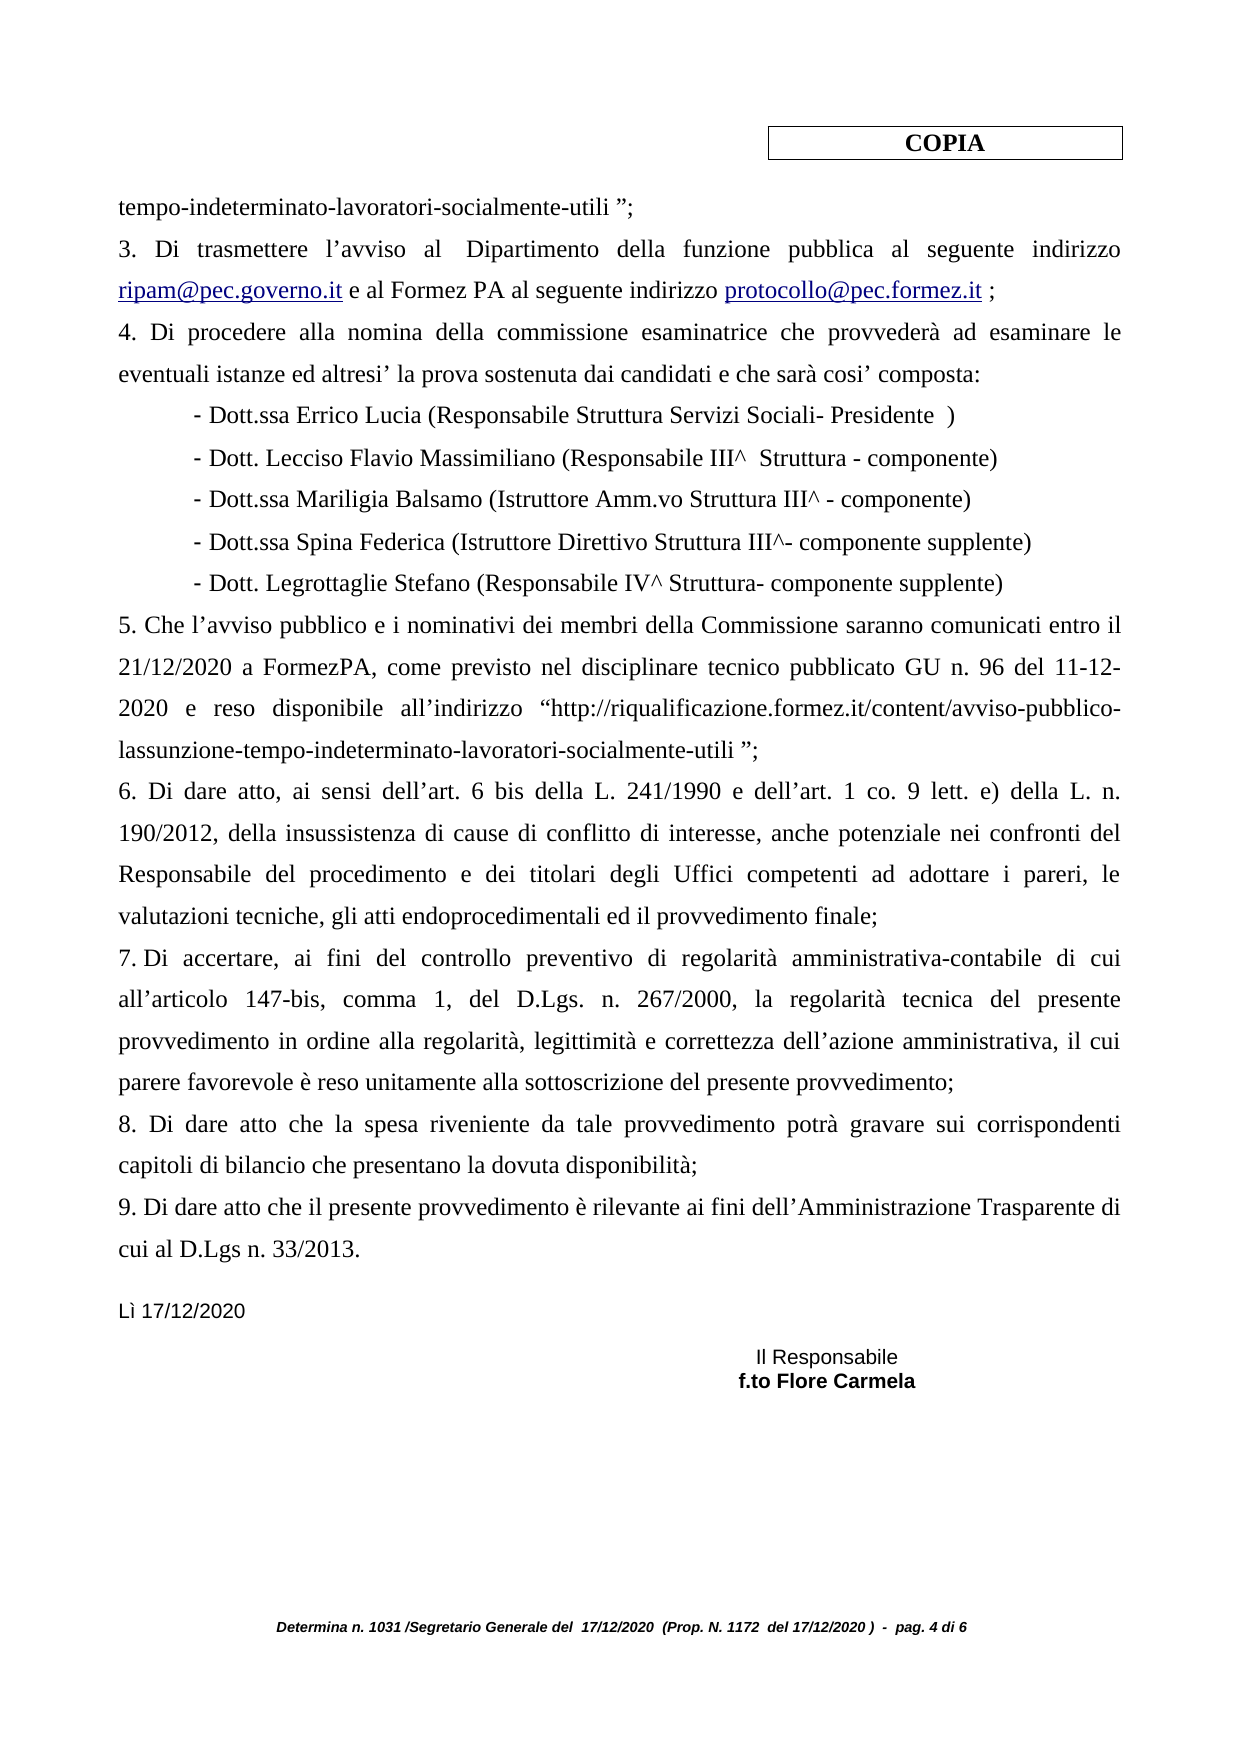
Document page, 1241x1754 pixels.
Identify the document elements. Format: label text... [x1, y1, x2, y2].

text - Dott. Legrottaglie Stefano (Responsabile IV^ Struttura- componente supplente) [193, 569, 1122, 597]
text - Dott.ssa Mariligia Balsamo (Istruttore Amm.vo Struttura III^ - componente) [193, 485, 1122, 513]
text 7. Di accertare, ai fini del controllo preventivo di regolarità amministrativa-contabile di cui all’articolo 147-bis, comma 1, del D.Lgs. n. 267/2000, la regolarità tecnica del presente provvedimento in ordine alla regolarità, legittimità e correttezza dell’azione amministrativa, il cui parere favorevole è reso unitamente alla sottoscrizione del presente provvedimento; [118, 944, 1122, 1096]
text Lì 17/12/2020 [118, 1299, 1122, 1323]
text Il Responsabile [118, 1346, 1122, 1369]
text 4. Di procedere alla nomina della commissione esaminatrice che provvederà ad esaminare le eventuali istanze ed altresi’ la prova sostenuta dai candidati e che sarà cosi’ composta: [81, 318, 1122, 387]
text 9. Di dare atto che il presente provvedimento è rilevante ai fini dell’Amministrazione Trasparente di cui al D.Lgs n. 33/2013. [118, 1193, 1122, 1262]
text 3. Di trasmettere l’avviso al Dipartimento della funzione pubblica al seguente indirizzo ripam@pec.governo.it e al Formez PA al seguente indirizzo protocollo@pec.formez.it ; [81, 235, 1122, 304]
text tempo-indeterminato-lavoratori-socialmente-utili ”; [81, 193, 1122, 221]
text f.to Flore Carmela [118, 1369, 1122, 1392]
text - Dott.ssa Spina Federica (Istruttore Direttivo Struttura III^- componente supplente) [193, 527, 1122, 555]
text 6. Di dare atto, ai sensi dell’art. 6 bis della L. 241/1990 e dell’art. 1 co. 9 lett. e) della L. n. 190/2012, della insussistenza di cause di conflitto di interesse, anche potenziale nei confronti del Responsabile del procedimento e dei titolari degli Uffici competenti ad adottare i pareri, le valutazioni tecniche, gli atti endoprocedimentali ed il provvedimento finale; [118, 777, 1122, 930]
text - Dott.ssa Errico Lucia (Responsabile Struttura Servizi Sociali- Presidente ) [193, 401, 1122, 429]
text 8. Di dare atto che la spesa riveniente da tale provvedimento potrà gravare sui corrispondenti capitoli di bilancio che presentano la dovuta disponibilità; [118, 1110, 1122, 1179]
text 5. Che l’avviso pubblico e i nominativi dei membri della Commissione saranno comunicati entro il 21/12/2020 a FormezPA, come previsto nel disciplinare tecnico pubblicato GU n. 96 del 11-12-2020 e reso disponibile all’indirizzo “http://riqualificazione.formez.it/content/avviso-pubblico-lassunzione-tempo-indeterminato-lavoratori-socialmente-utili ”; [118, 611, 1122, 764]
text - Dott. Lecciso Flavio Massimiliano (Responsabile III^ Struttura - componente) [193, 443, 1122, 471]
